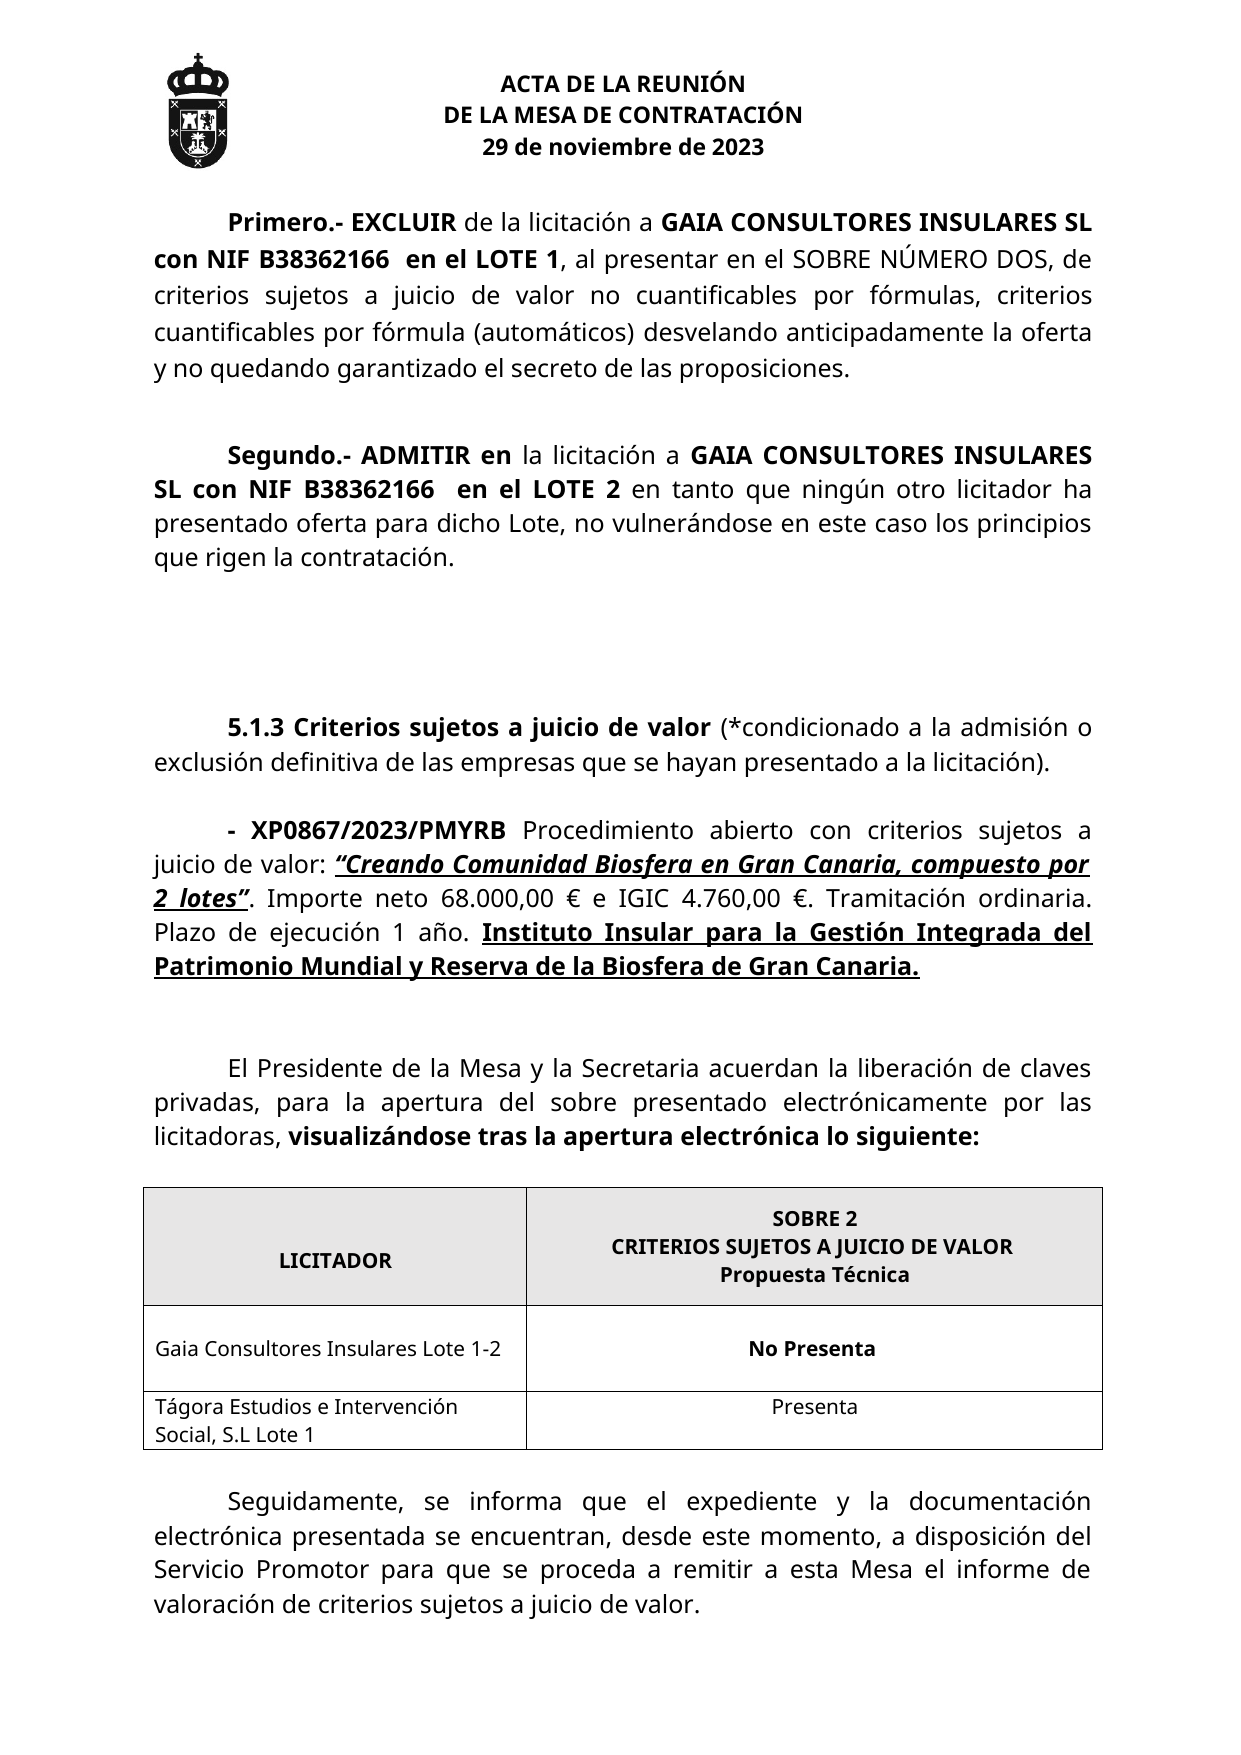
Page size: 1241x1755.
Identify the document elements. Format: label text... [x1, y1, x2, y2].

table_cell Tágora Estudios e Intervención Social, S.L Lote 1 [144, 1392, 526, 1449]
table_cell Presenta [527, 1392, 1102, 1449]
text - XP0867/2023/PMYRB Procedimiento abierto con criterios sujetos a juicio de valor: “Creando Comunidad Biosfera en Gran Canaria, compuesto por 2 lotes”. Importe neto 68.000,00 € e IGIC 4.760,00 €. Tramitación ordinaria. Plazo de ejecución 1 año. Instituto Insular para la Gestión Integrada del Patrimonio Mundial y Reserva de la Biosfera de Gran Canaria. [153, 812, 1093, 853]
table_cell Gaia Consultores Insulares Lote 1-2 [144, 1306, 526, 1391]
text Segundo.- ADMITIR en la licitación a Gaia Consultores Insulares sl con NIF B38362166 en el LOTE 2 en tanto que ningún otro licitador ha presentado oferta para dicho Lote, no vulnerándose en este caso los principios que rigen la contratación. [153, 438, 1093, 574]
text Primero.- EXCLUIR de la licitación a Gaia Consultores Insulares sl con NIF B38362166 en el LOTE 1, al presentar en el SOBRE NÚMERO DOS, de criterios sujetos a juicio de valor no cuantificables por fórmulas, criterios cuantificables por fórmula (automáticos) desvelando anticipadamente la oferta y no quedando garantizado el secreto de las proposiciones. [153, 205, 1093, 384]
text 5.1.3 Criterios sujetos a juicio de valor (*condicionado a la admisión o exclusión definitiva de las empresas que se hayan presentado a la licitación). [153, 710, 1093, 778]
table_header LICITADOR [144, 1188, 526, 1305]
table_cell No Presenta [527, 1306, 1102, 1391]
table_header SOBRE 2 criterios sujetos a juicio de valor Propuesta Técnica [527, 1188, 1102, 1305]
text El Presidente de la Mesa y la Secretaria acuerdan la liberación de claves privadas, para la apertura del sobre presentado electrónicamente por las licitadoras, visualizándose tras la apertura electrónica lo siguiente: [153, 1051, 1093, 1153]
text Seguidamente, se informa que el expediente y la documentación electrónica presentada se encuentran, desde este momento, a disposición del Servicio Promotor para que se proceda a remitir a esta Mesa el informe de valoración de criterios sujetos a juicio de valor. [153, 1484, 1093, 1620]
